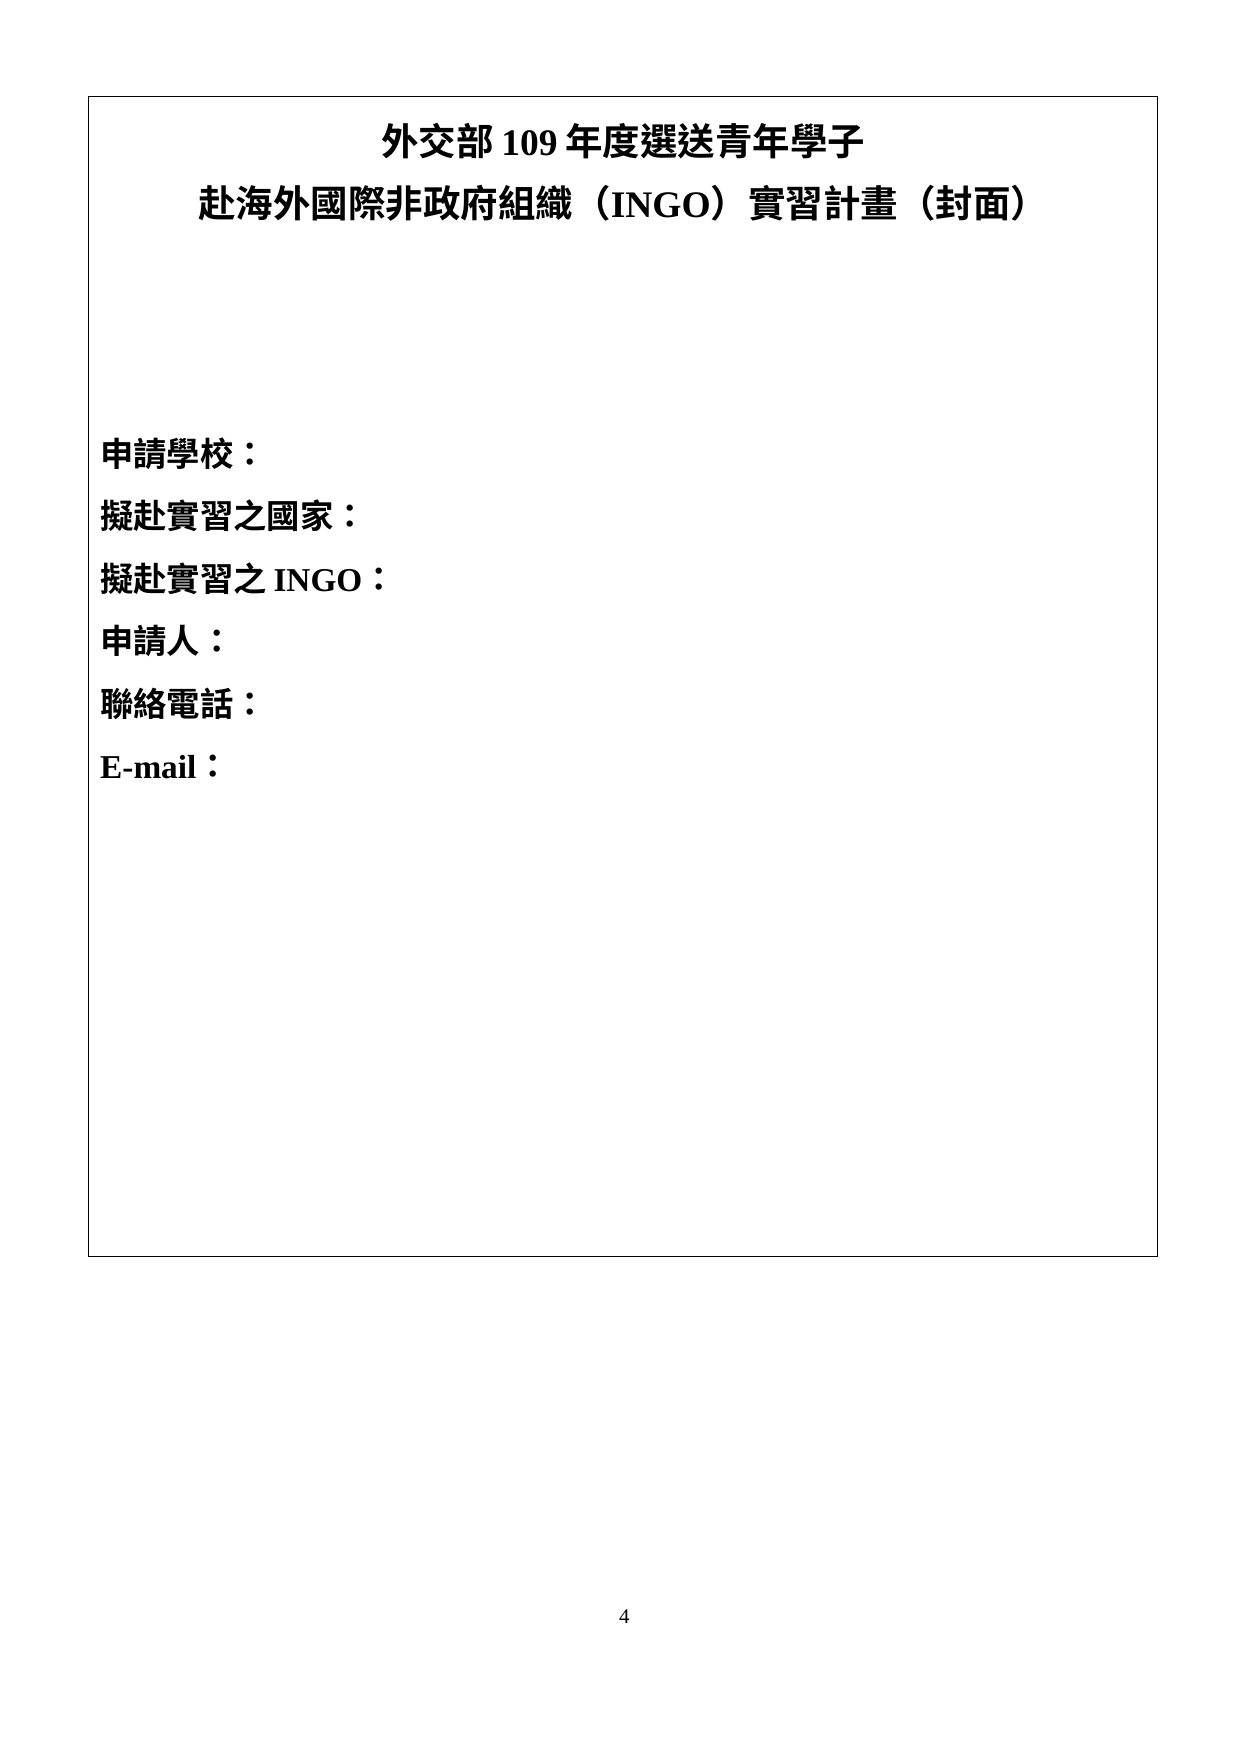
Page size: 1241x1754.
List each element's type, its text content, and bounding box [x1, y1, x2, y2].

table_header 外交部109年度選送青年學子 赴海外國際非政府組織（INGO）實習計畫（封面） 申請學校： 擬赴實習之國家： 擬赴實習之INGO： 申請人： 聯絡電話： E-mail： [89, 97, 1157, 1256]
